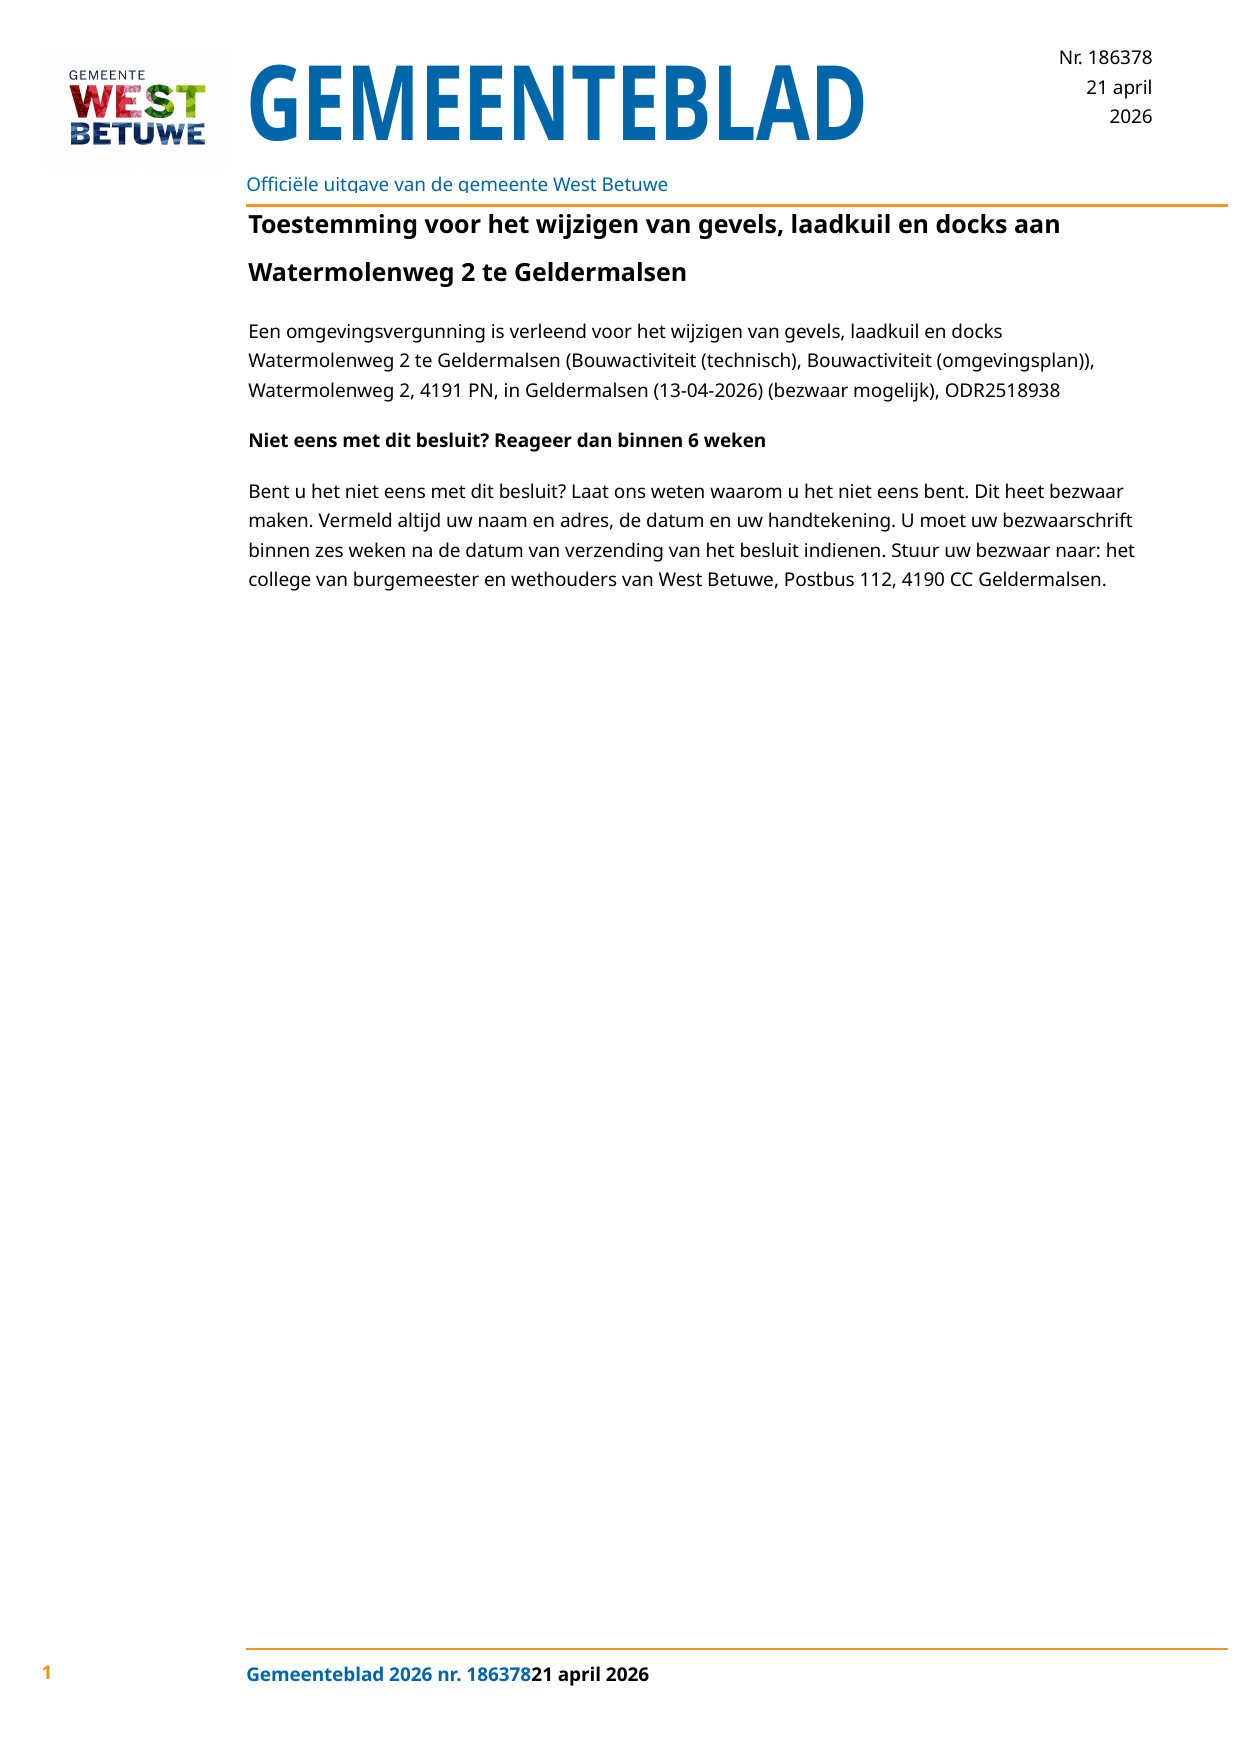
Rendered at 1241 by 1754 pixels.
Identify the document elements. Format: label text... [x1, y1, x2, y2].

text Niet eens met dit besluit? Reageer dan binnen 6 weken [248, 427, 1152, 453]
text Toestemming voor het wijzigen van gevels, laadkuil en docks aan Watermolenweg 2 te Geldermalsen [248, 207, 1152, 288]
picture [41, 47, 231, 172]
text Bent u het niet eens met dit besluit? Laat ons weten waarom u het niet eens bent. Dit heet bezwaar maken. Vermeld altijd uw naam en adres, de datum en uw handtekening. U moet uw bezwaarschrift binnen zes weken na de datum van verzending van het besluit indienen. Stuur uw bezwaar naar: het college van burgemeester en wethouders van West Betuwe, Postbus 112, 4190 CC Geldermalsen. [248, 478, 1152, 592]
text Een omgevingsvergunning is verleend voor het wijzigen van gevels, laadkuil en docks Watermolenweg 2 te Geldermalsen (Bouwactiviteit (technisch), Bouwactiviteit (omgevingsplan)), Watermolenweg 2, 4191 PN, in Geldermalsen (13-04-2026) (bezwaar mogelijk), ODR2518938 [248, 318, 1152, 403]
